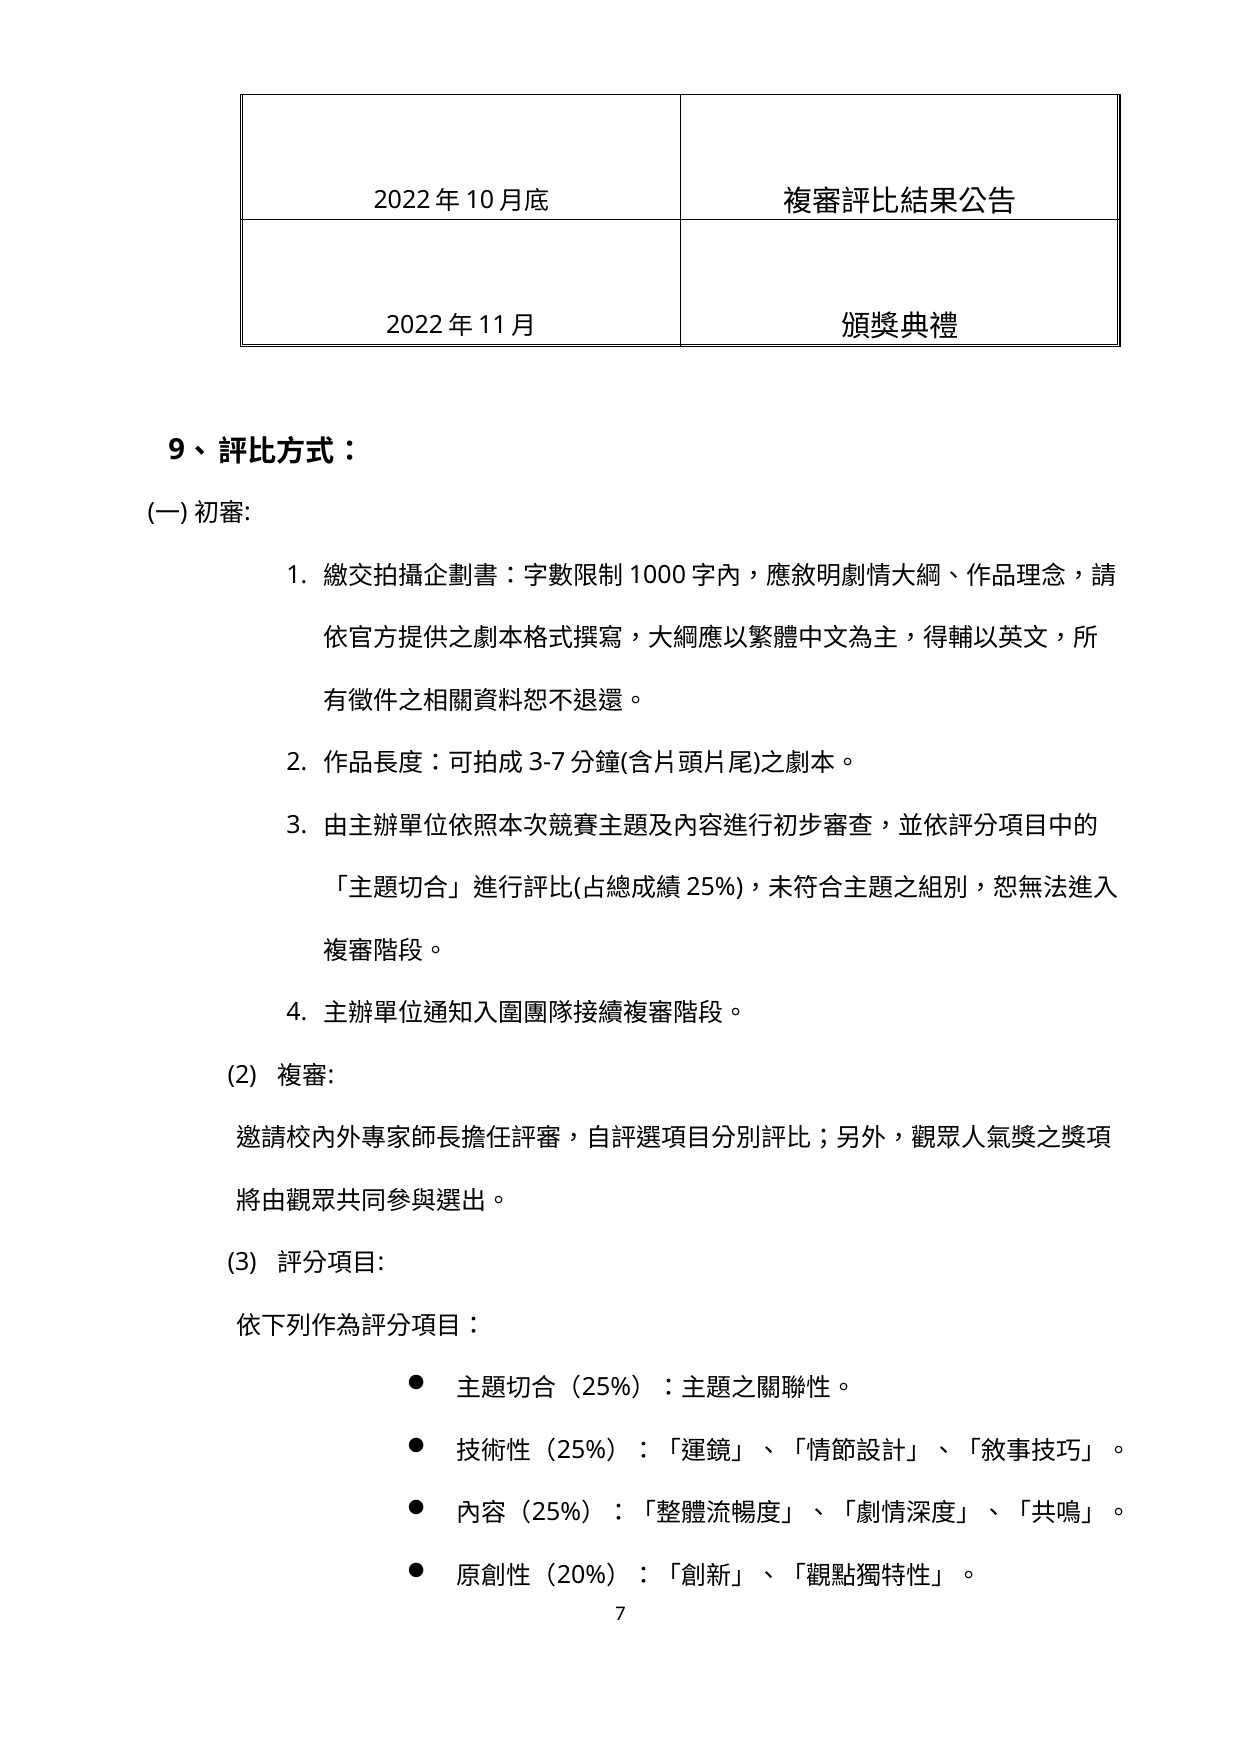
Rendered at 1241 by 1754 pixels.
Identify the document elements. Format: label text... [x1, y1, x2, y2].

table_cell 頒獎典禮 [681, 220, 1117, 344]
list 主題切合（25%）：主題之關聯性。 [407, 1344, 1122, 1407]
list 技術性（25%）：「運鏡」、「情節設計」、「敘事技巧」。 [407, 1407, 1122, 1469]
table_cell 2022年11月 [243, 220, 680, 344]
table_cell 複審評比結果公告 [681, 95, 1117, 219]
list 原創性（20%）：「創新」、「觀點獨特性」。 [407, 1532, 1122, 1594]
list 繳交拍攝企劃書：字數限制1000字內，應敘明劇情大綱、作品理念，請依官方提供之劇本格式撰寫，大綱應以繁體中文為主，得輔以英文，所有徵件之相關資料恕不退還。 [286, 532, 1122, 719]
list 內容（25%）：「整體流暢度」、「劇情深度」、「共鳴」。 [407, 1469, 1122, 1532]
table_cell 2022年10月底 [243, 95, 680, 219]
list 複審: [227, 1032, 1122, 1094]
list 作品長度：可拍成3-7分鐘(含片頭片尾)之劇本。 [286, 719, 1122, 782]
text 邀請校內外專家師長擔任評審，自評選項目分別評比；另外，觀眾人氣獎之獎項將由觀眾共同參與選出。 [236, 1094, 1122, 1219]
text (一) 初審: [118, 469, 1122, 532]
text 依下列作為評分項目： [221, 1282, 1122, 1344]
list 評比方式： [168, 407, 1122, 469]
list 主辦單位通知入圍團隊接續複審階段。 [286, 969, 1122, 1032]
list 評分項目: [227, 1219, 1122, 1282]
list 由主辦單位依照本次競賽主題及內容進行初步審查，並依評分項目中的「主題切合」進行評比(占總成績25%)，未符合主題之組別，恕無法進入複審階段。 [286, 782, 1122, 969]
